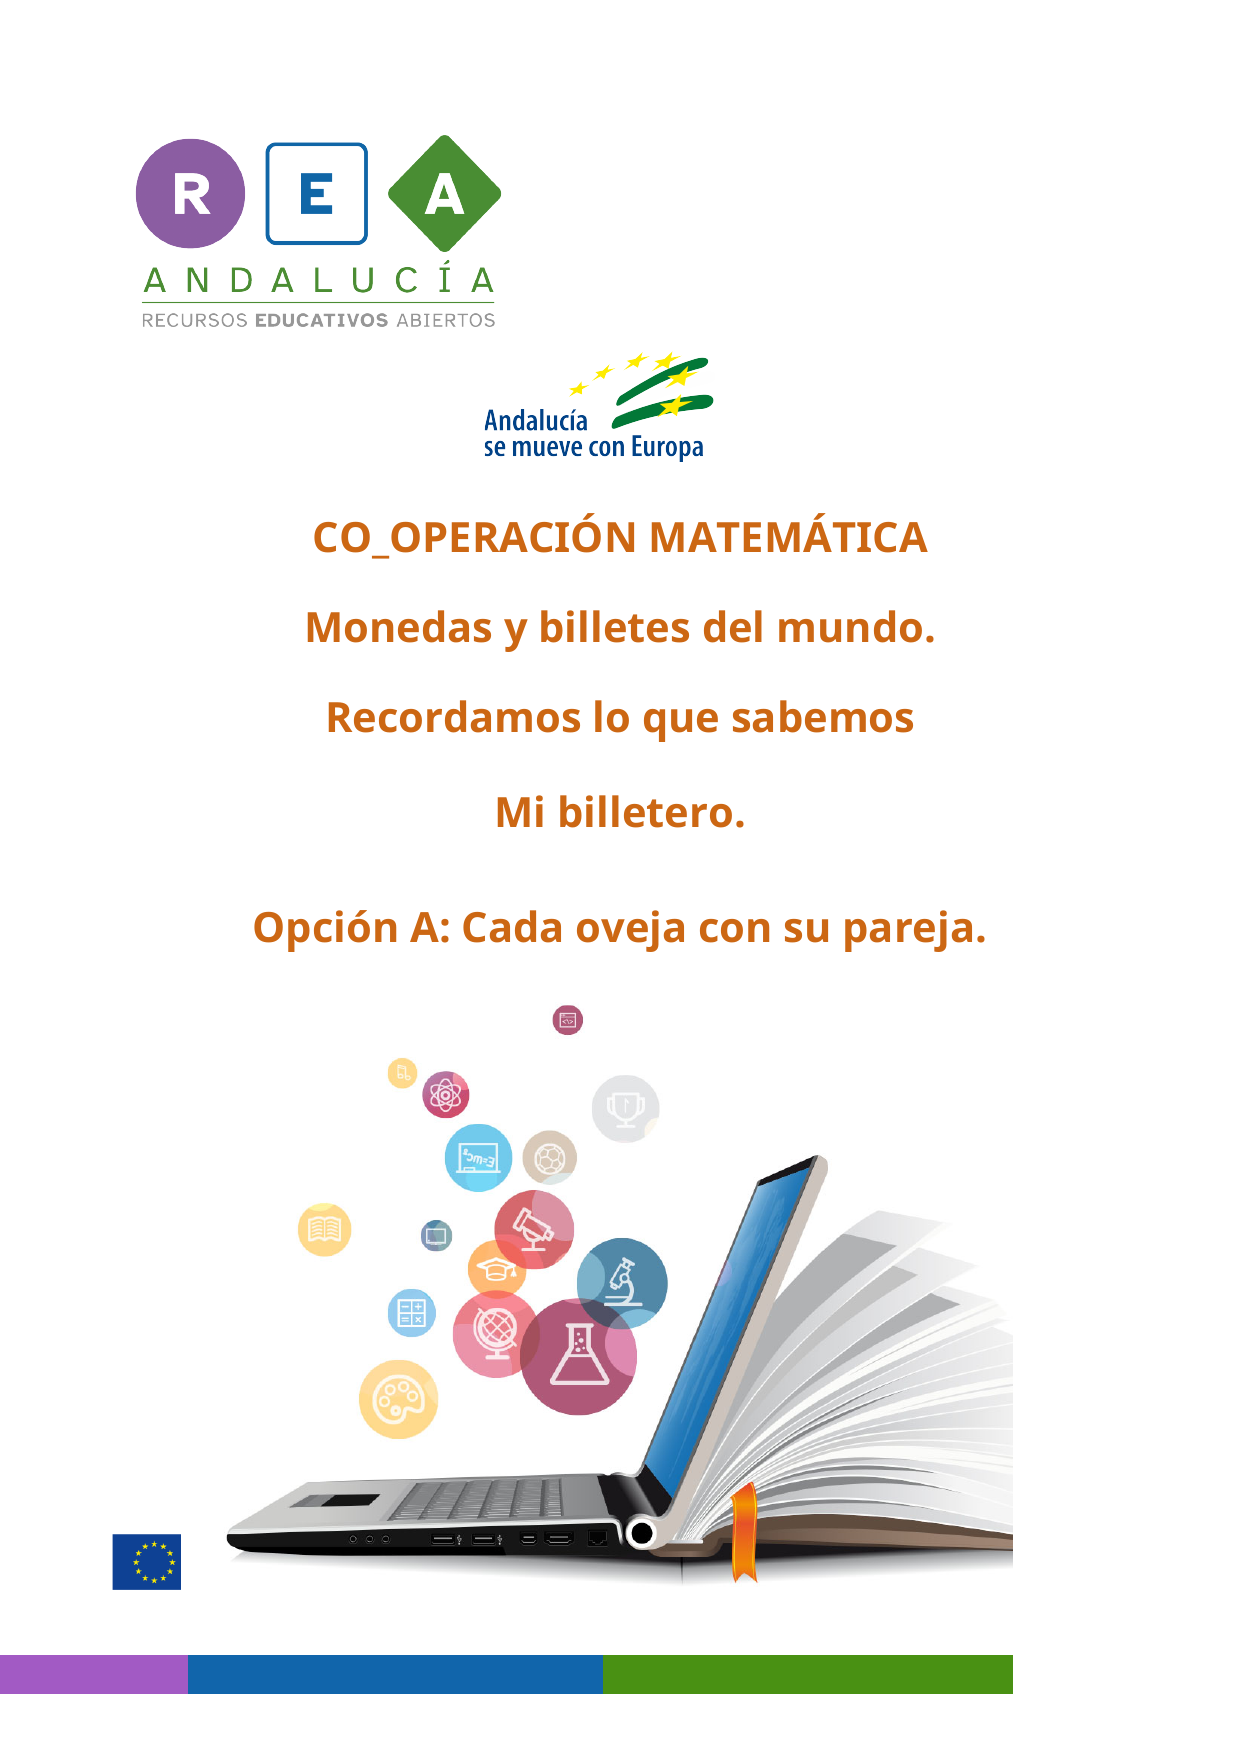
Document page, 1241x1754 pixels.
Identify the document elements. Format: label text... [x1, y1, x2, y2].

picture [118, 118, 715, 462]
title Recordamos lo que sabemos [118, 688, 1122, 745]
title Monedas y billetes del mundo. [118, 598, 1122, 655]
title Opción A: Cada oveja con su pareja. [118, 897, 1122, 954]
title CO_OPERACIÓN MATEMÁTICA [118, 508, 1122, 564]
picture [0, 972, 1013, 1694]
text Mi billetero. [118, 783, 1122, 839]
